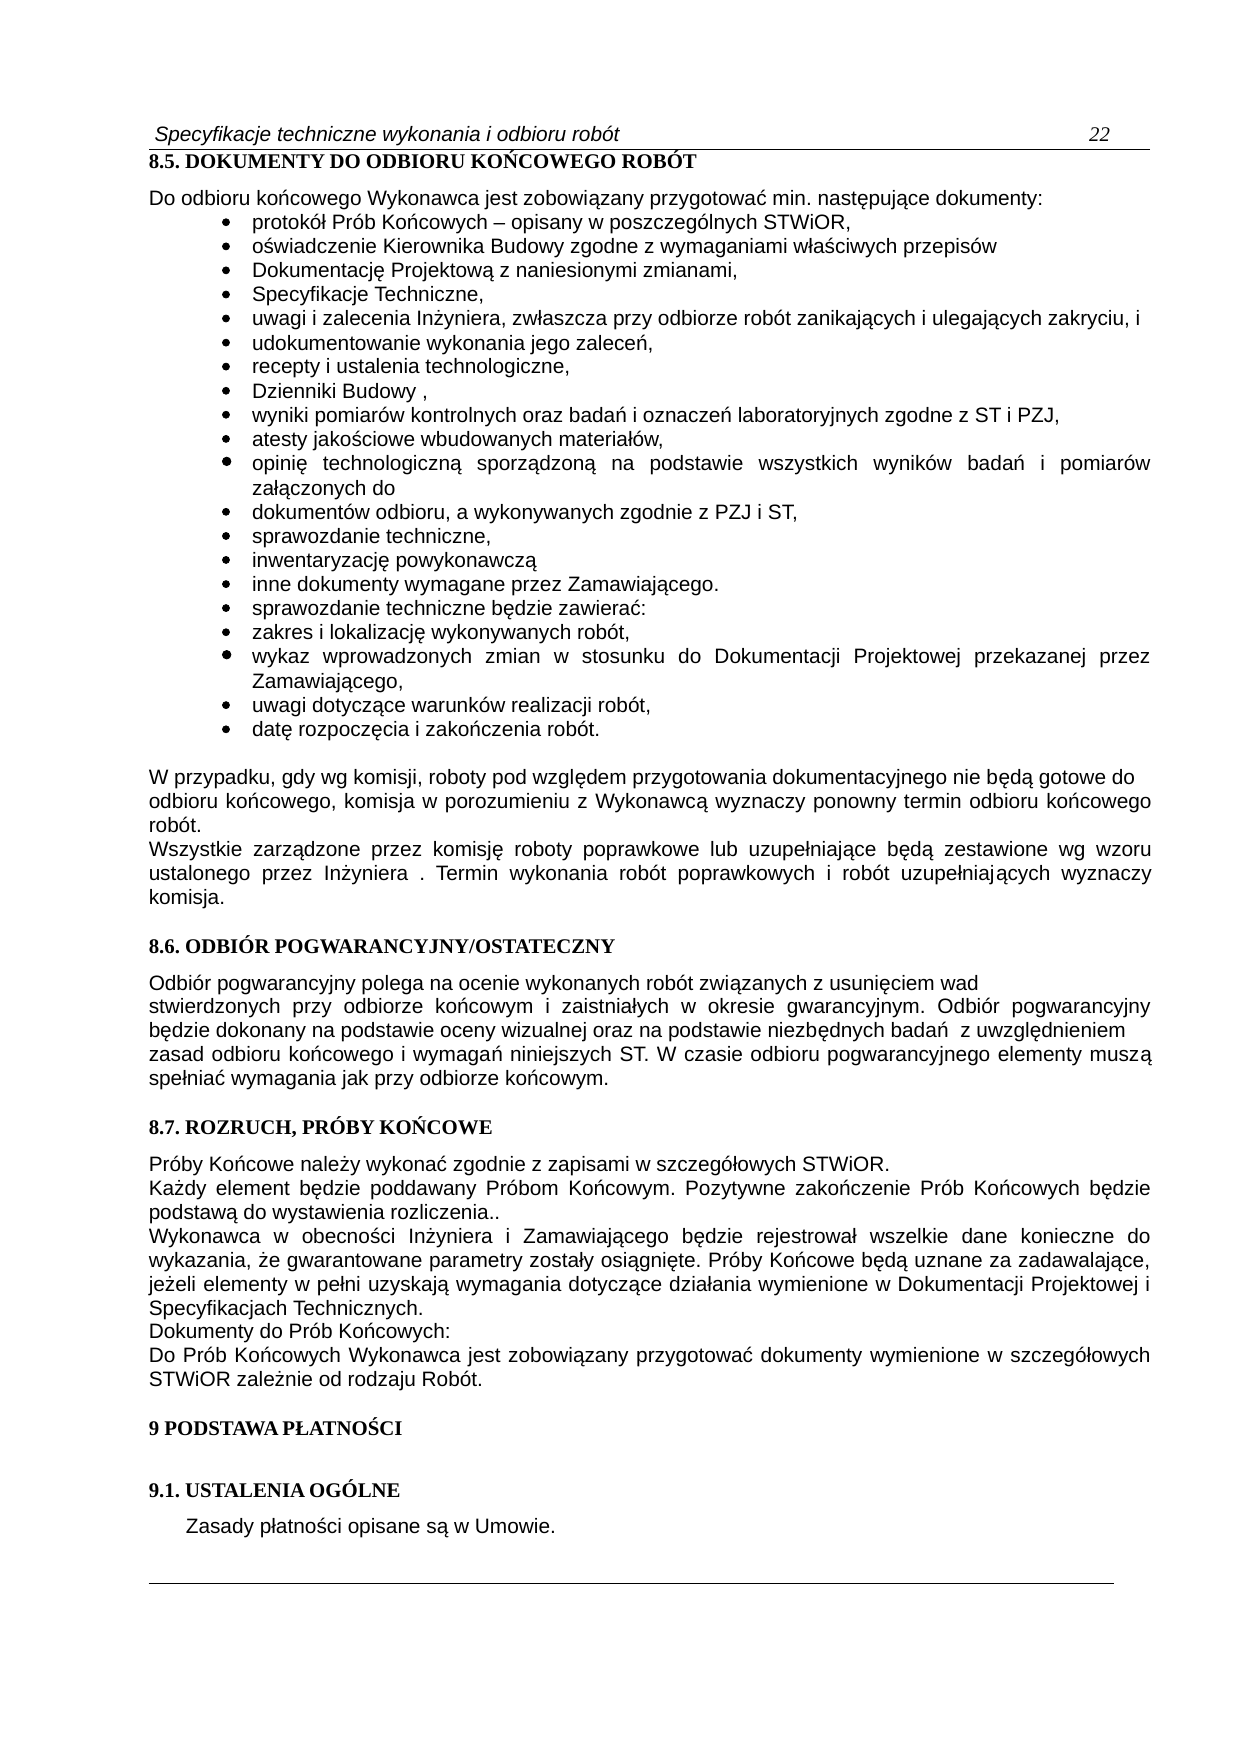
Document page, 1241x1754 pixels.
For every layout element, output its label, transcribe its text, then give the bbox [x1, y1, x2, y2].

list datę rozpoczęcia i zakończenia robót. [222, 717, 1152, 741]
list inne dokumenty wymagane przez Zamawiającego. [222, 572, 1152, 596]
list atesty jakościowe wbudowanych materiałów, [222, 427, 1152, 451]
list sprawozdanie techniczne będzie zawierać: [222, 596, 1152, 620]
list Specyfikacje Techniczne, [222, 282, 1152, 306]
list oświadczenie Kierownika Budowy zgodne z wymaganiami właściwych przepisów [222, 234, 1152, 258]
subtitle 9 PODSTAWA PŁATNOŚCI [148, 1416, 1152, 1440]
list recepty i ustalenia technologiczne, [222, 354, 1152, 378]
text odbioru końcowego, komisja w porozumieniu z Wykonawcą wyznaczy ponowny termin odbioru końcowego robót. [148, 789, 1152, 837]
list uwagi i zalecenia Inżyniera, zwłaszcza przy odbiorze robót zanikających i ulegających zakryciu, i [222, 306, 1152, 330]
text Wykonawca w obecności Inżyniera i Zamawiającego będzie rejestrował wszelkie dane konieczne do wykazania, że gwarantowane parametry zostały osiągnięte. Próby Końcowe będą uznane za zadawalające, jeżeli elementy w pełni uzyskają wymagania dotyczące działania wymienione w Dokumentacji Projektowej i Specyfikacjach Technicznych. [148, 1223, 1152, 1319]
subtitle 8.7. Rozruch, próby końcowe [148, 1115, 1152, 1139]
subtitle 8.5. Dokumenty do odbioru końcowego robót [148, 149, 1152, 173]
list sprawozdanie techniczne, [222, 524, 1152, 548]
text Odbiór pogwarancyjny polega na ocenie wykonanych robót związanych z usunięciem wad [148, 970, 1152, 994]
text stwierdzonych przy odbiorze końcowym i zaistniałych w okresie gwarancyjnym. Odbiór pogwarancyjny będzie dokonany na podstawie oceny wizualnej oraz na podstawie niezbędnych badań z uwzględnieniem [148, 994, 1152, 1042]
text zasad odbioru końcowego i wymagań niniejszych ST. W czasie odbioru pogwarancyjnego elementy muszą spełniać wymagania jak przy odbiorze końcowym. [148, 1042, 1152, 1090]
list Dokumentację Projektową z naniesionymi zmianami, [222, 258, 1152, 282]
text Do Prób Końcowych Wykonawca jest zobowiązany przygotować dokumenty wymienione w szczegółowych STWiOR zależnie od rodzaju Robót. [148, 1343, 1152, 1391]
subtitle 8.6. Odbiór pogwarancyjny/ostateczny [148, 934, 1152, 958]
text Zasady płatności opisane są w Umowie. [186, 1514, 1152, 1538]
text Do odbioru końcowego Wykonawca jest zobowiązany przygotować min. następujące dokumenty: [148, 186, 1152, 210]
subtitle 9.1. Ustalenia ogólne [148, 1478, 1152, 1502]
list Dzienniki Budowy , [222, 378, 1152, 402]
list uwagi dotyczące warunków realizacji robót, [222, 693, 1152, 717]
text Próby Końcowe należy wykonać zgodnie z zapisami w szczegółowych STWiOR. [148, 1152, 1152, 1176]
list udokumentowanie wykonania jego zaleceń, [222, 330, 1152, 354]
list wyniki pomiarów kontrolnych oraz badań i oznaczeń laboratoryjnych zgodne z ST i PZJ, [222, 402, 1152, 427]
list opinię technologiczną sporządzoną na podstawie wszystkich wyników badań i pomiarów załączonych do [222, 451, 1152, 499]
list dokumentów odbioru, a wykonywanych zgodnie z PZJ i ST, [222, 499, 1152, 524]
list wykaz wprowadzonych zmian w stosunku do Dokumentacji Projektowej przekazanej przez Zamawiającego, [222, 644, 1152, 693]
list protokół Prób Końcowych – opisany w poszczególnych STWiOR, [222, 210, 1152, 234]
list inwentaryzację powykonawczą [222, 548, 1152, 572]
text Każdy element będzie poddawany Próbom Końcowym. Pozytywne zakończenie Prób Końcowych będzie podstawą do wystawienia rozliczenia.. [148, 1176, 1152, 1223]
list zakres i lokalizację wykonywanych robót, [222, 620, 1152, 644]
text W przypadku, gdy wg komisji, roboty pod względem przygotowania dokumentacyjnego nie będą gotowe do [148, 765, 1152, 789]
text Dokumenty do Prób Końcowych: [148, 1319, 1152, 1343]
text Wszystkie zarządzone przez komisję roboty poprawkowe lub uzupełniające będą zestawione wg wzoru ustalonego przez Inżyniera . Termin wykonania robót poprawkowych i robót uzupełniających wyznaczy komisja. [148, 837, 1152, 909]
